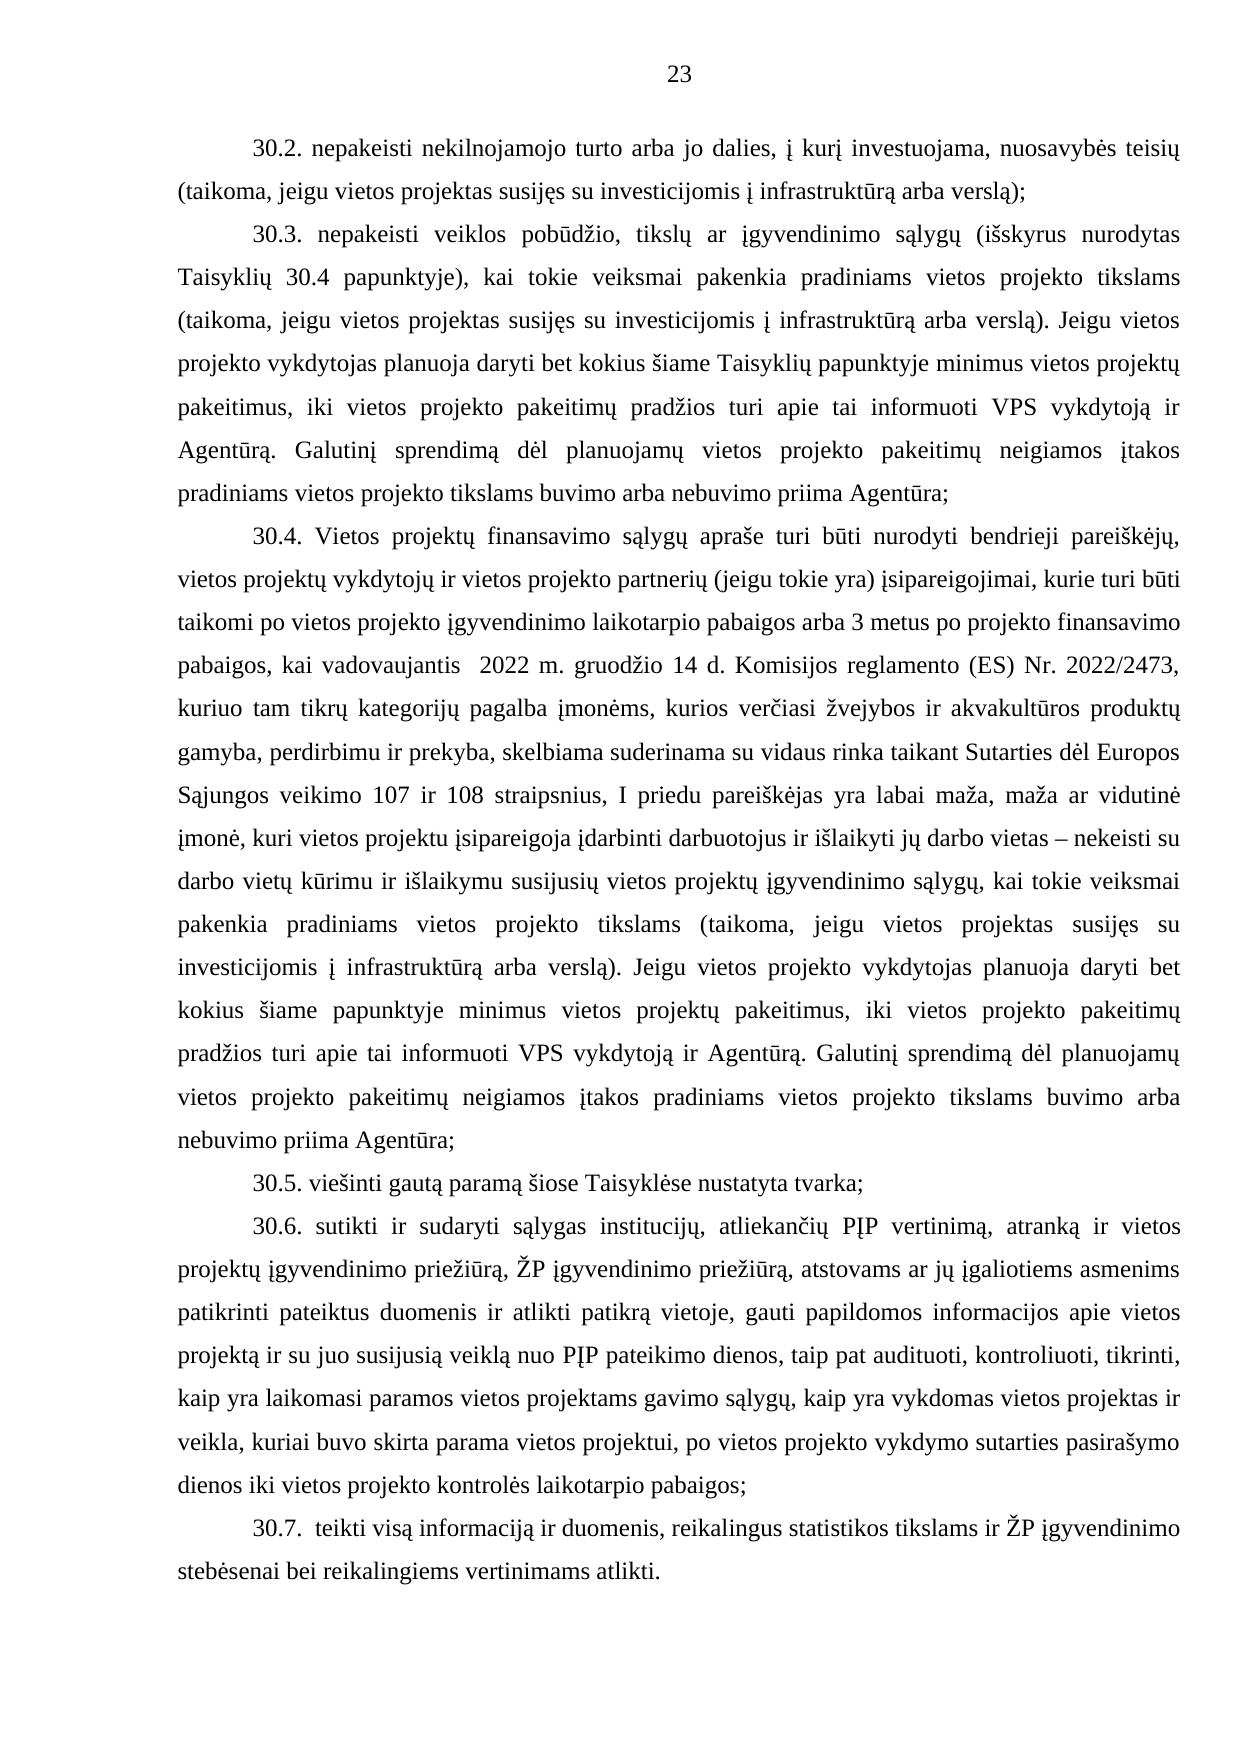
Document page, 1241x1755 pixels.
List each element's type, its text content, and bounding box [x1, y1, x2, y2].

text 30.2. nepakeisti nekilnojamojo turto arba jo dalies, į kurį investuojama, nuosavybės teisių (taikoma, jeigu vietos projektas susijęs su investicijomis į infrastruktūrą arba verslą); [177, 133, 1181, 205]
text 30.4. Vietos projektų finansavimo sąlygų apraše turi būti nurodyti bendrieji pareiškėjų, vietos projektų vykdytojų ir vietos projekto partnerių (jeigu tokie yra) įsipareigojimai, kurie turi būti taikomi po vietos projekto įgyvendinimo laikotarpio pabaigos arba 3 metus po projekto finansavimo pabaigos, kai vadovaujantis 2022 m. gruodžio 14 d. Komisijos reglamento (ES) Nr. 2022/2473, kuriuo tam tikrų kategorijų pagalba įmonėms, kurios verčiasi žvejybos ir akvakultūros produktų gamyba, perdirbimu ir prekyba, skelbiama suderinama su vidaus rinka taikant Sutarties dėl Europos Sąjungos veikimo 107 ir 108 straipsnius, I priedu pareiškėjas yra labai maža, maža ar vidutinė įmonė, kuri vietos projektu įsipareigoja įdarbinti darbuotojus ir išlaikyti jų darbo vietas – nekeisti su darbo vietų kūrimu ir išlaikymu susijusių vietos projektų įgyvendinimo sąlygų, kai tokie veiksmai pakenkia pradiniams vietos projekto tikslams (taikoma, jeigu vietos projektas susijęs su investicijomis į infrastruktūrą arba verslą). Jeigu vietos projekto vykdytojas planuoja daryti bet kokius šiame papunktyje minimus vietos projektų pakeitimus, iki vietos projekto pakeitimų pradžios turi apie tai informuoti VPS vykdytoją ir Agentūrą. Galutinį sprendimą dėl planuojamų vietos projekto pakeitimų neigiamos įtakos pradiniams vietos projekto tikslams buvimo arba nebuvimo priima Agentūra; [177, 521, 1181, 1153]
text 30.5. viešinti gautą paramą šiose Taisyklėse nustatyta tvarka; [177, 1168, 1181, 1197]
text 30.3. nepakeisti veiklos pobūdžio, tikslų ar įgyvendinimo sąlygų (išskyrus nurodytas Taisyklių 30.4 papunktyje), kai tokie veiksmai pakenkia pradiniams vietos projekto tikslams (taikoma, jeigu vietos projektas susijęs su investicijomis į infrastruktūrą arba verslą). Jeigu vietos projekto vykdytojas planuoja daryti bet kokius šiame Taisyklių papunktyje minimus vietos projektų pakeitimus, iki vietos projekto pakeitimų pradžios turi apie tai informuoti VPS vykdytoją ir Agentūrą. Galutinį sprendimą dėl planuojamų vietos projekto pakeitimų neigiamos įtakos pradiniams vietos projekto tikslams buvimo arba nebuvimo priima Agentūra; [177, 219, 1181, 507]
text 30.7. teikti visą informaciją ir duomenis, reikalingus statistikos tikslams ir ŽP įgyvendinimo stebėsenai bei reikalingiems vertinimams atlikti. [177, 1513, 1181, 1585]
text 30.6. sutikti ir sudaryti sąlygas institucijų, atliekančių PĮP vertinimą, atranką ir vietos projektų įgyvendinimo priežiūrą, ŽP įgyvendinimo priežiūrą, atstovams ar jų įgaliotiems asmenims patikrinti pateiktus duomenis ir atlikti patikrą vietoje, gauti papildomos informacijos apie vietos projektą ir su juo susijusią veiklą nuo PĮP pateikimo dienos, taip pat audituoti, kontroliuoti, tikrinti, kaip yra laikomasi paramos vietos projektams gavimo sąlygų, kaip yra vykdomas vietos projektas ir veikla, kuriai buvo skirta parama vietos projektui, po vietos projekto vykdymo sutarties pasirašymo dienos iki vietos projekto kontrolės laikotarpio pabaigos; [177, 1211, 1181, 1498]
